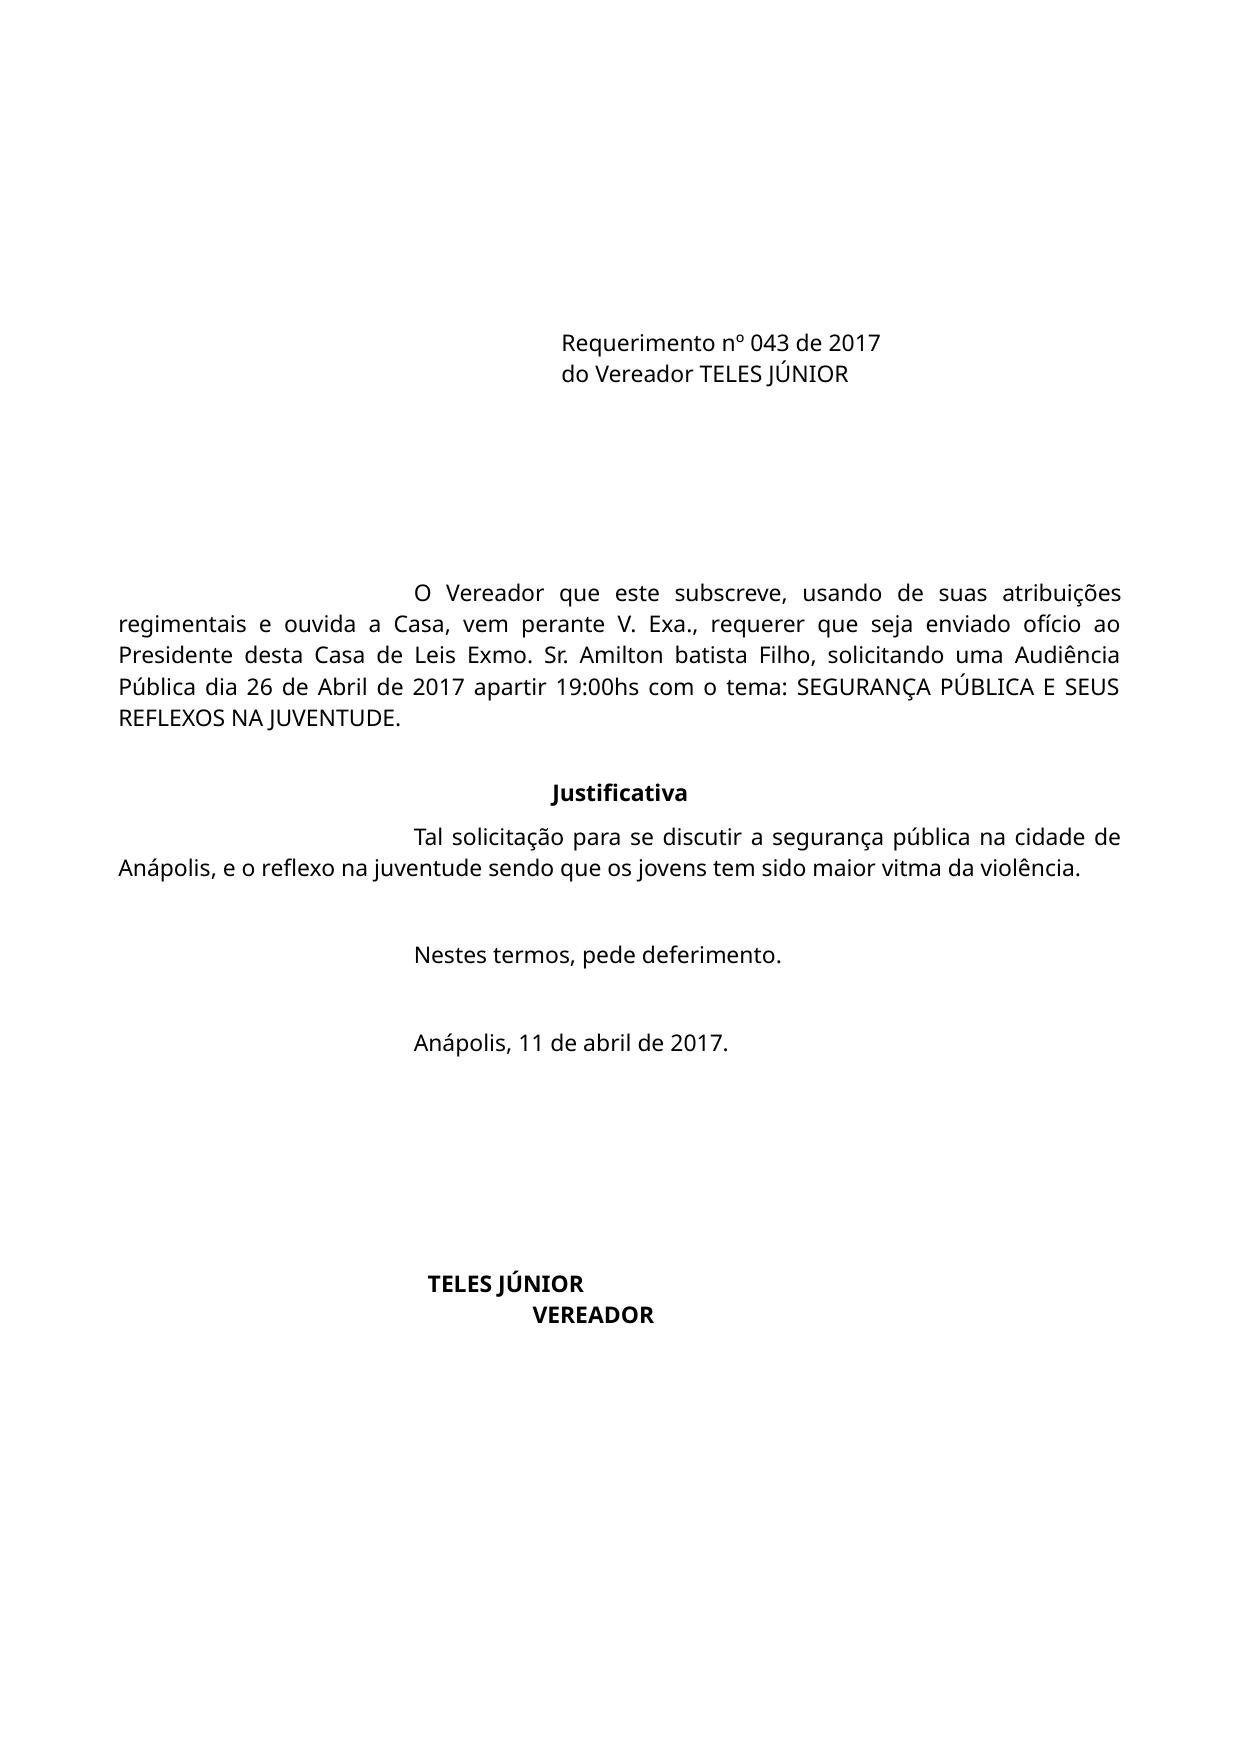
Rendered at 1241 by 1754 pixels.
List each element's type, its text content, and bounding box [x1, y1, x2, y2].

text Nestes termos, pede deferimento. [118, 939, 1122, 971]
text Tal solicitação para se discutir a segurança pública na cidade de Anápolis, e o reflexo na juventude sendo que os jovens tem sido maior vitma da violência. [118, 821, 1122, 883]
text do Vereador TELES JÚNIOR [118, 358, 1122, 389]
text TELES JÚNIOR [118, 1267, 1122, 1299]
text Anápolis, 11 de abril de 2017. [118, 1027, 1122, 1058]
text Requerimento nº 043 de 2017 [118, 327, 1122, 358]
text Justificativa [118, 777, 1122, 808]
text O Vereador que este subscreve, usando de suas atribuições regimentais e ouvida a Casa, vem perante V. Exa., requerer que seja enviado ofício ao Presidente desta Casa de Leis Exmo. Sr. Amilton batista Filho, solicitando uma Audiência Pública dia 26 de Abril de 2017 apartir 19:00hs com o tema: SEGURANÇA PÚBLICA E SEUS REFLEXOS NA JUVENTUDE. [118, 577, 1122, 733]
text VEREADOR [118, 1299, 1122, 1330]
